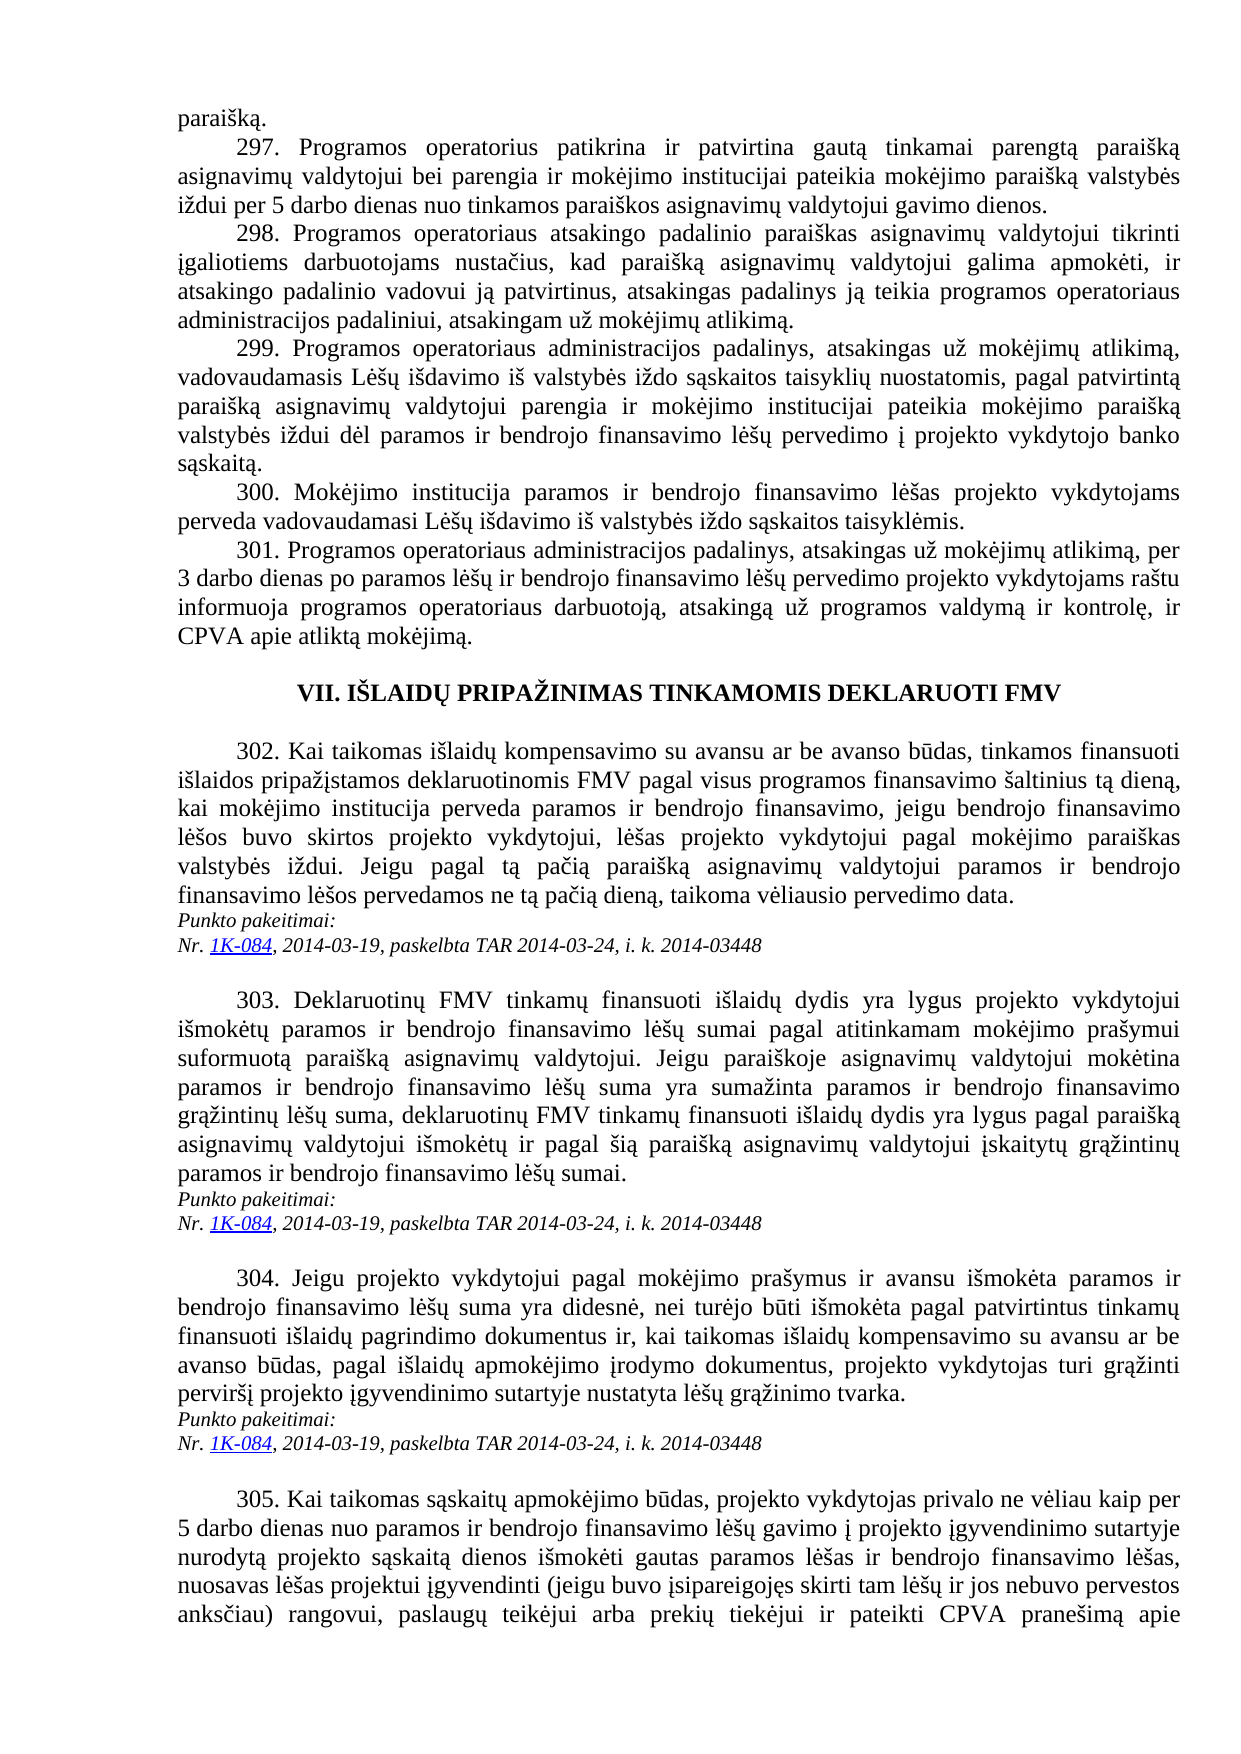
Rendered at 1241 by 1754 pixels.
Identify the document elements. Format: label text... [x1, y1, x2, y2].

text 300. Mokėjimo institucija paramos ir bendrojo finansavimo lėšas projekto vykdytojams perveda vadovaudamasi Lėšų išdavimo iš valstybės iždo sąskaitos taisyklėmis. [177, 477, 1181, 535]
text Nr. 1K-084, 2014-03-19, paskelbta TAR 2014-03-24, i. k. 2014-03448 [177, 932, 1181, 957]
text Nr. 1K-084, 2014-03-19, paskelbta TAR 2014-03-24, i. k. 2014-03448 [177, 1211, 1181, 1235]
text VII. IŠLAIDŲ PRIPAŽINIMAS TINKAMOMIS DEKLARUOTI FMV [177, 678, 1181, 707]
text 304. Jeigu projekto vykdytojui pagal mokėjimo prašymus ir avansu išmokėta paramos ir bendrojo finansavimo lėšų suma yra didesnė, nei turėjo būti išmokėta pagal patvirtintus tinkamų finansuoti išlaidų pagrindimo dokumentus ir, kai taikomas išlaidų kompensavimo su avansu ar be avanso būdas, pagal išlaidų apmokėjimo įrodymo dokumentus, projekto vykdytojas turi grąžinti perviršį projekto įgyvendinimo sutartyje nustatyta lėšų grąžinimo tvarka. [177, 1263, 1181, 1407]
text Punkto pakeitimai: [177, 1407, 1181, 1431]
text 302. Kai taikomas išlaidų kompensavimo su avansu ar be avanso būdas, tinkamos finansuoti išlaidos pripažįstamos deklaruotinomis FMV pagal visus programos finansavimo šaltinius tą dieną, kai mokėjimo institucija perveda paramos ir bendrojo finansavimo, jeigu bendrojo finansavimo lėšos buvo skirtos projekto vykdytojui, lėšas projekto vykdytojui pagal mokėjimo paraiškas valstybės iždui. Jeigu pagal tą pačią paraišką asignavimų valdytojui paramos ir bendrojo finansavimo lėšos pervedamos ne tą pačią dieną, taikoma vėliausio pervedimo data. [177, 736, 1181, 908]
text 297. Programos operatorius patikrina ir patvirtina gautą tinkamai parengtą paraišką asignavimų valdytojui bei parengia ir mokėjimo institucijai pateikia mokėjimo paraišką valstybės iždui per 5 darbo dienas nuo tinkamos paraiškos asignavimų valdytojui gavimo dienos. [177, 132, 1181, 218]
text paraišką. [177, 103, 1181, 132]
text 301. Programos operatoriaus administracijos padalinys, atsakingas už mokėjimų atlikimą, per 3 darbo dienas po paramos lėšų ir bendrojo finansavimo lėšų pervedimo projekto vykdytojams raštu informuoja programos operatoriaus darbuotoją, atsakingą už programos valdymą ir kontrolę, ir CPVA apie atliktą mokėjimą. [177, 535, 1181, 650]
text Punkto pakeitimai: [177, 1187, 1181, 1211]
text 305. Kai taikomas sąskaitų apmokėjimo būdas, projekto vykdytojas privalo ne vėliau kaip per 5 darbo dienas nuo paramos ir bendrojo finansavimo lėšų gavimo į projekto įgyvendinimo sutartyje nurodytą projekto sąskaitą dienos išmokėti gautas paramos lėšas ir bendrojo finansavimo lėšas, nuosavas lėšas projektui įgyvendinti (jeigu buvo įsipareigojęs skirti tam lėšų ir jos nebuvo pervestos anksčiau) rangovui, paslaugų teikėjui arba prekių tiekėjui ir pateikti CPVA pranešimą apie [177, 1484, 1181, 1628]
text 298. Programos operatoriaus atsakingo padalinio paraiškas asignavimų valdytojui tikrinti įgaliotiems darbuotojams nustačius, kad paraišką asignavimų valdytojui galima apmokėti, ir atsakingo padalinio vadovui ją patvirtinus, atsakingas padalinys ją teikia programos operatoriaus administracijos padaliniui, atsakingam už mokėjimų atlikimą. [177, 218, 1181, 333]
text Punkto pakeitimai: [177, 908, 1181, 932]
text 299. Programos operatoriaus administracijos padalinys, atsakingas už mokėjimų atlikimą, vadovaudamasis Lėšų išdavimo iš valstybės iždo sąskaitos taisyklių nuostatomis, pagal patvirtintą paraišką asignavimų valdytojui parengia ir mokėjimo institucijai pateikia mokėjimo paraišką valstybės iždui dėl paramos ir bendrojo finansavimo lėšų pervedimo į projekto vykdytojo banko sąskaitą. [177, 333, 1181, 477]
text 303. Deklaruotinų FMV tinkamų finansuoti išlaidų dydis yra lygus projekto vykdytojui išmokėtų paramos ir bendrojo finansavimo lėšų sumai pagal atitinkamam mokėjimo prašymui suformuotą paraišką asignavimų valdytojui. Jeigu paraiškoje asignavimų valdytojui mokėtina paramos ir bendrojo finansavimo lėšų suma yra sumažinta paramos ir bendrojo finansavimo grąžintinų lėšų suma, deklaruotinų FMV tinkamų finansuoti išlaidų dydis yra lygus pagal paraišką asignavimų valdytojui išmokėtų ir pagal šią paraišką asignavimų valdytojui įskaitytų grąžintinų paramos ir bendrojo finansavimo lėšų sumai. [177, 985, 1181, 1187]
text Nr. 1K-084, 2014-03-19, paskelbta TAR 2014-03-24, i. k. 2014-03448 [177, 1431, 1181, 1455]
